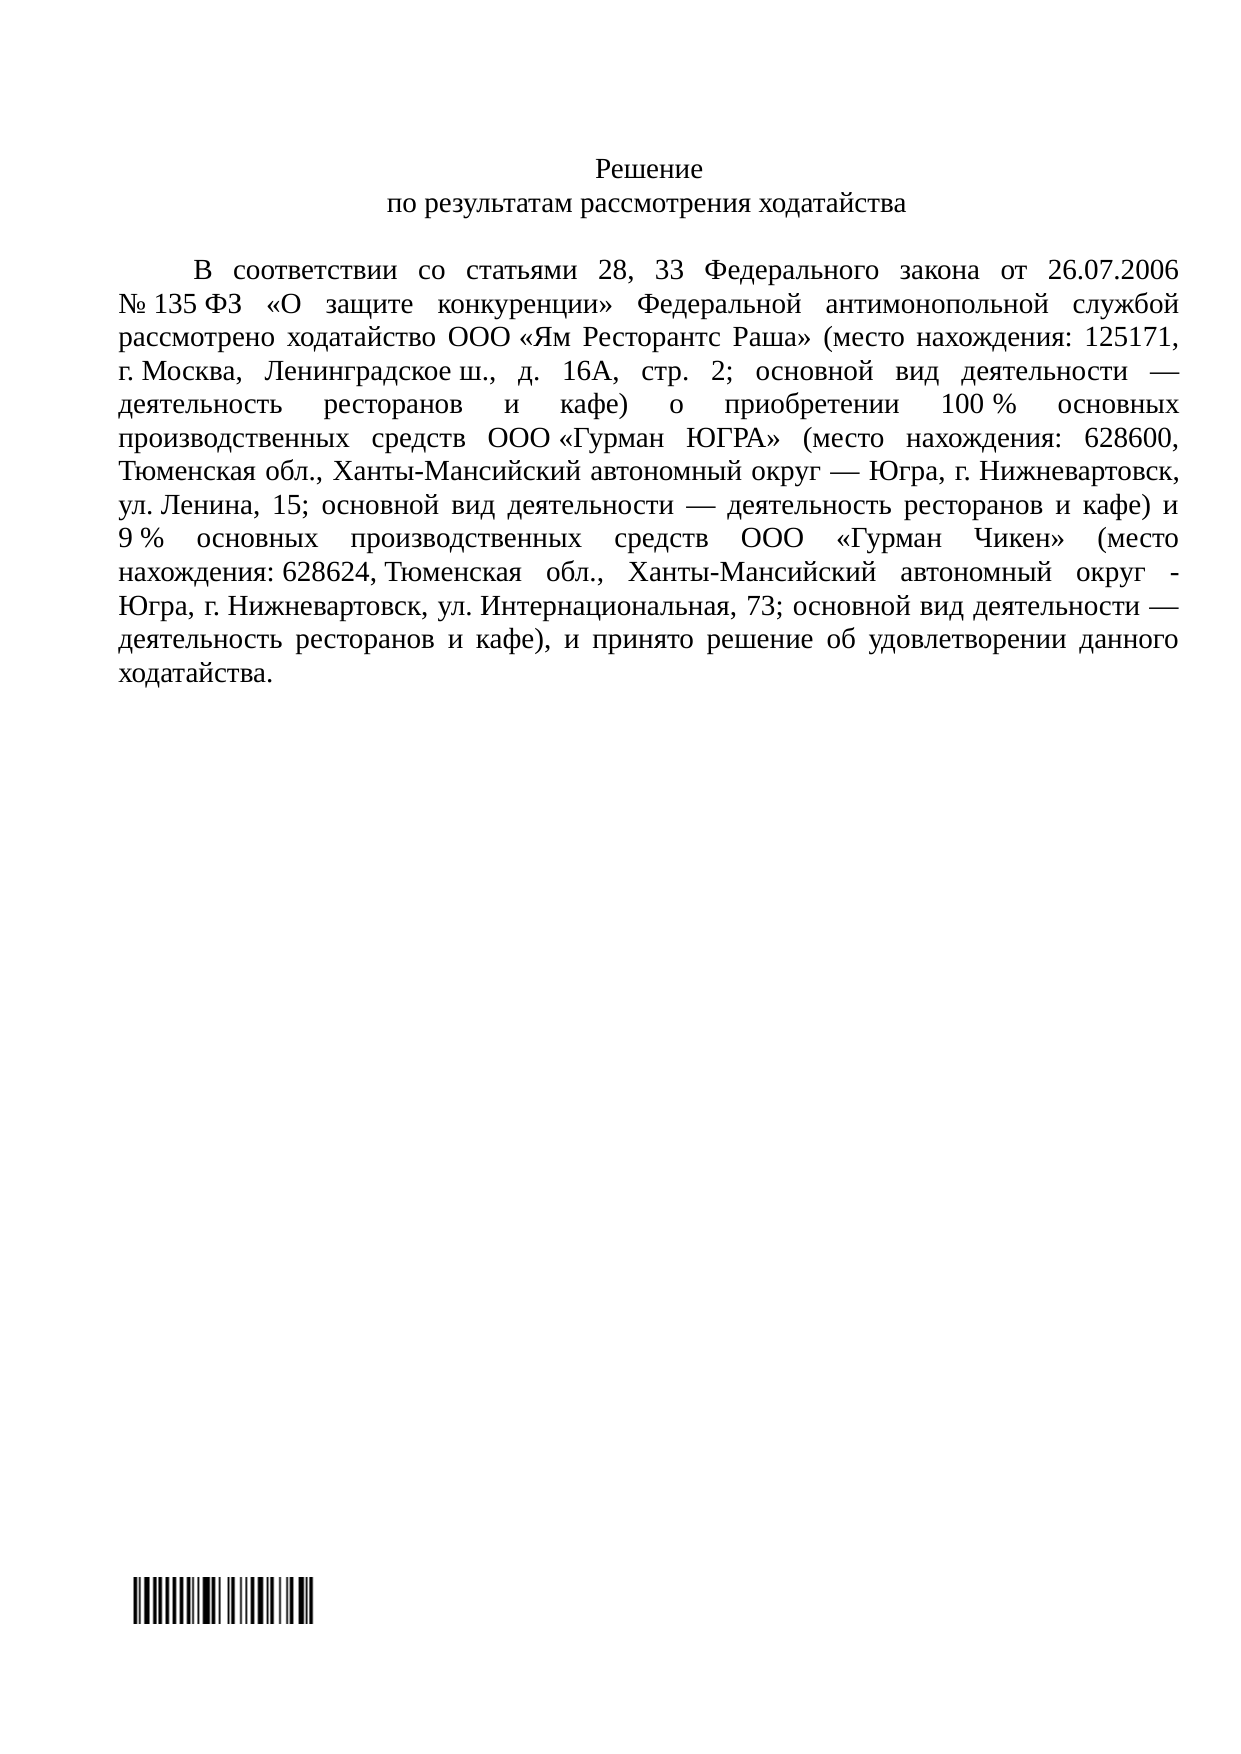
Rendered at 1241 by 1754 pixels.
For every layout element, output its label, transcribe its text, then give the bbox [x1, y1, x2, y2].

picture [118, 1577, 331, 1624]
text В соответствии со статьями 28, 33 Федерального закона от 26.07.2006 № 135 ФЗ «О защите конкуренции» Федеральной антимонопольной службой рассмотрено ходатайство ООО «Ям Ресторантс Раша» (место нахождения: 125171, г. Москва, Ленинградское ш., д. 16А, стр. 2; основной вид деятельности — деятельность ресторанов и кафе) о приобретении 100 % основных производственных средств ООО «Гурман ЮГРА» (место нахождения: 628600, Тюменская обл., Ханты-Мансийский автономный округ — Югра, г. Нижневартовск, ул. Ленина, 15; основной вид деятельности — деятельность ресторанов и кафе) и 9 % основных производственных средств ООО «Гурман Чикен» (место нахождения: 628624, Тюменская обл., Ханты-Мансийский автономный округ - Югра, г. Нижневартовск, ул. Интернациональная, 73; основной вид деятельности — деятельность ресторанов и кафе), и принято решение об удовлетворении данного ходатайства. [118, 252, 1180, 688]
text по результатам рассмотрения ходатайства [118, 185, 1175, 219]
subtitle Решение [118, 152, 1180, 185]
